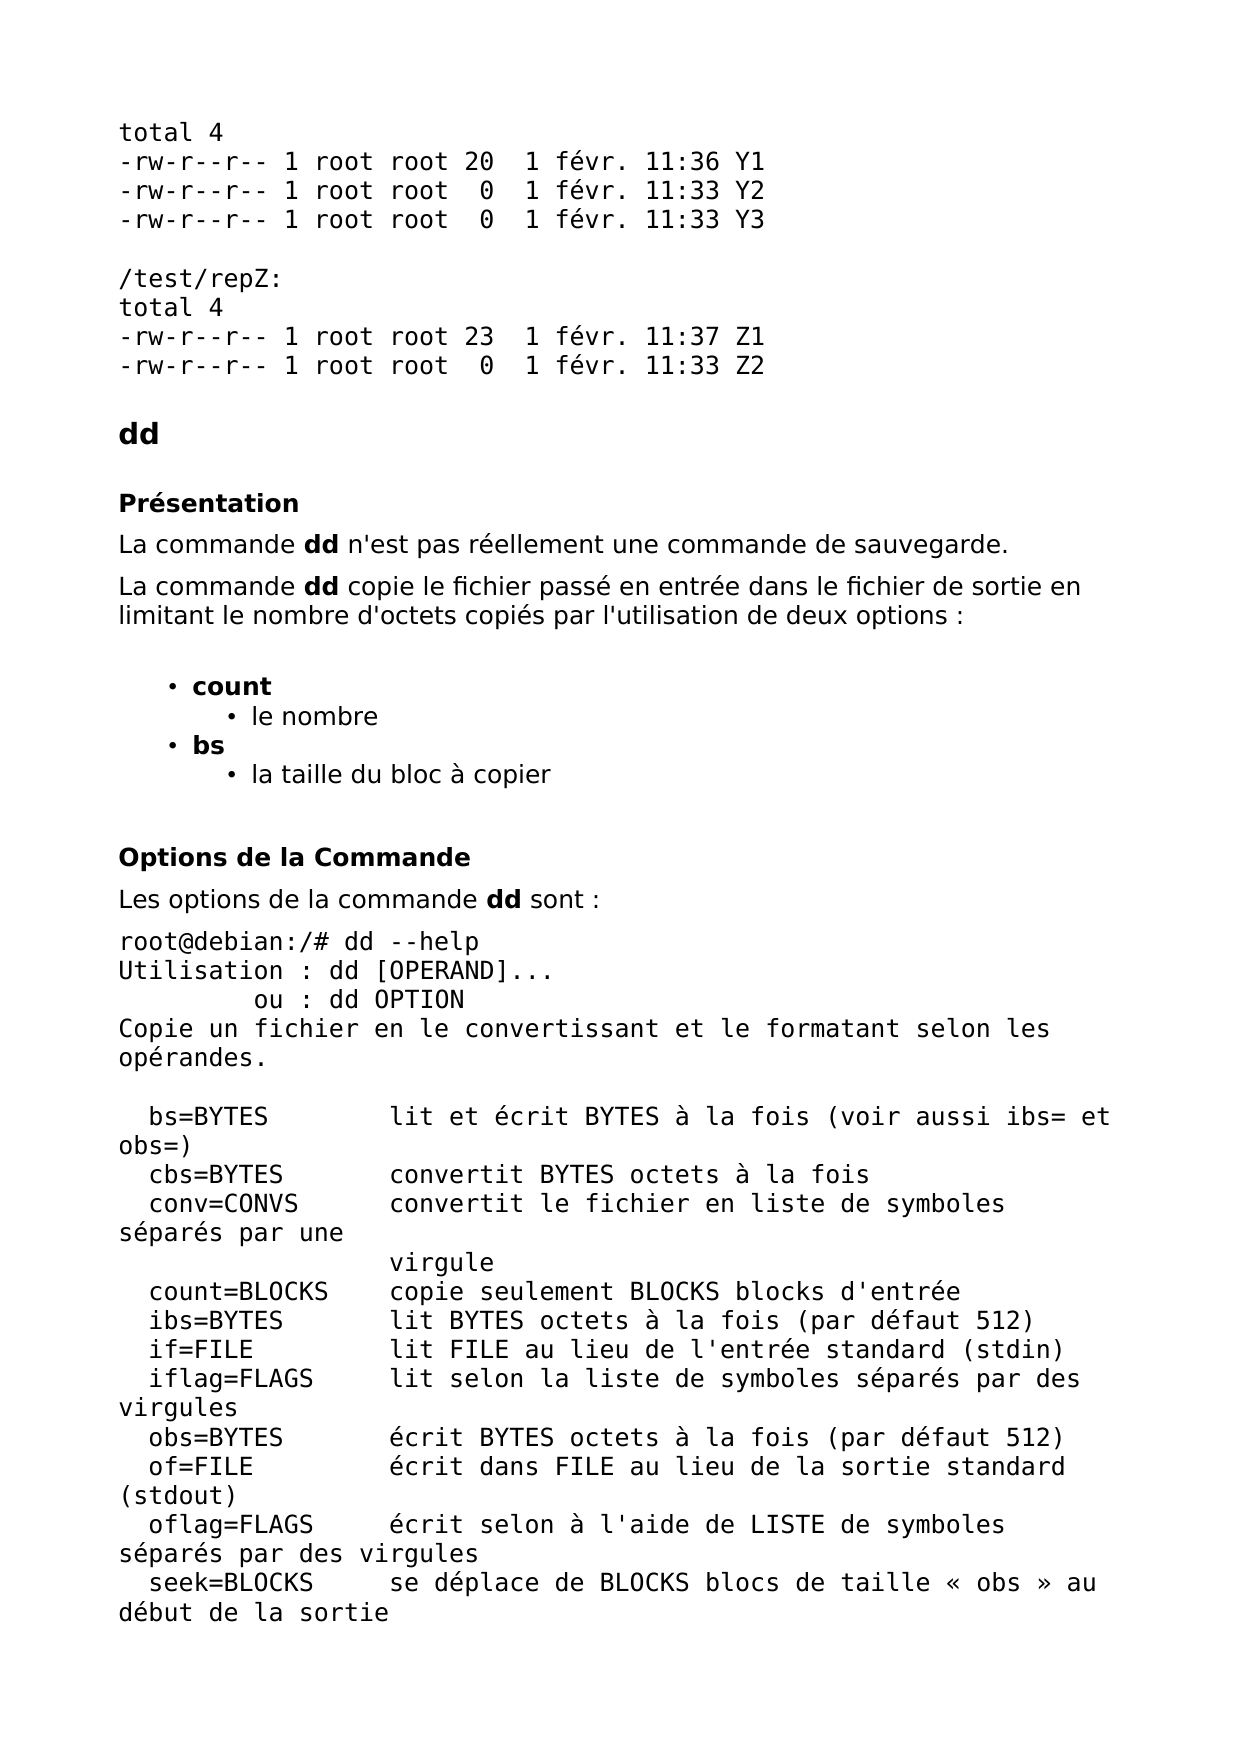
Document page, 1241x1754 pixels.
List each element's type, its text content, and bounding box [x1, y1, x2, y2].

list la taille du bloc à copier [236, 760, 1122, 789]
text La commande dd n'est pas réellement une commande de sauvegarde. [118, 531, 1122, 560]
text La commande dd copie le fichier passé en entrée dans le fichier de sortie en limitant le nombre d'octets copiés par l'utilisation de deux options : [118, 572, 1122, 631]
text root@debian:/# dd --help Utilisation : dd [OPERAND]... ou : dd OPTION Copie un fichier en le convertissant et le formatant selon les opérandes. bs=BYTES lit et écrit BYTES à la fois (voir aussi ibs= et obs=) cbs=BYTES convertit BYTES octets à la fois conv=CONVS convertit le fichier en liste de symboles séparés par une virgule count=BLOCKS copie seulement BLOCKS blocks d'entrée ibs=BYTES lit BYTES octets à la fois (par défaut 512) if=FILE lit FILE au lieu de l'entrée standard (stdin) iflag=FLAGS lit selon la liste de symboles séparés par des virgules obs=BYTES écrit BYTES octets à la fois (par défaut 512) of=FILE écrit dans FILE au lieu de la sortie standard (stdout) oflag=FLAGS écrit selon à l'aide de LISTE de symboles séparés par des virgules seek=BLOCKS se déplace de BLOCKS blocs de taille « obs » au début de la sortie [118, 927, 1122, 1627]
list count [177, 672, 1122, 702]
text Les options de la commande dd sont : [118, 885, 1122, 914]
subtitle dd [118, 417, 1122, 451]
subtitle Présentation [118, 489, 1122, 518]
list le nombre [236, 702, 1122, 731]
list bs [177, 731, 1122, 760]
subtitle Options de la Commande [118, 844, 1122, 873]
text total 4 -rw-r--r-- 1 root root 20 1 févr. 11:36 Y1 -rw-r--r-- 1 root root 0 1 févr. 11:33 Y2 -rw-r--r-- 1 root root 0 1 févr. 11:33 Y3 /test/repZ: total 4 -rw-r--r-- 1 root root 23 1 févr. 11:37 Z1 -rw-r--r-- 1 root root 0 1 févr. 11:33 Z2 [118, 118, 1122, 381]
